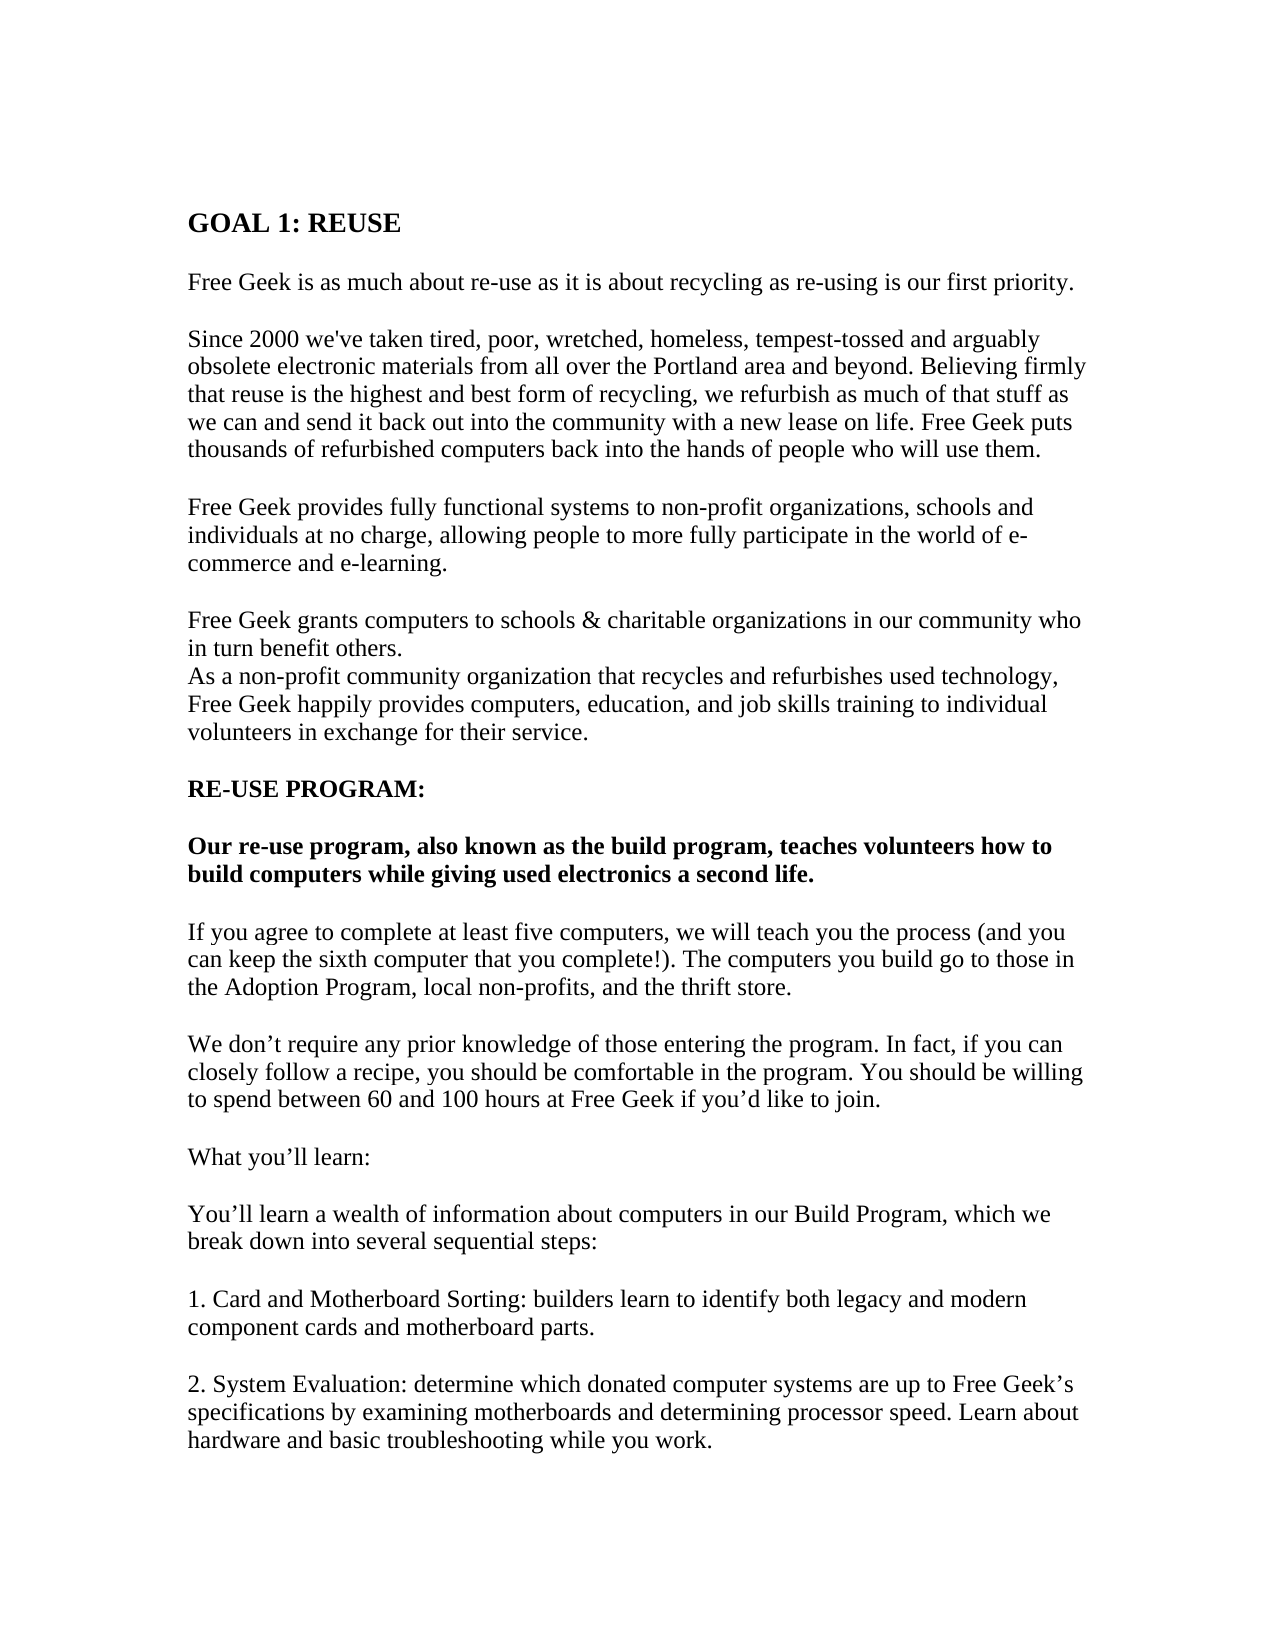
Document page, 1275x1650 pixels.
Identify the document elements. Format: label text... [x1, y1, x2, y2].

text GOAL 1: REUSE [402, 208, 1087, 239]
text If you agree to complete at least five computers, we will teach you the process (and you can keep the sixth computer that you complete!). The computers you build go to those in the Adoption Program, local non-profits, and the thrift store. [798, 918, 1087, 1001]
text Free Geek grants computers to schools & charitable organizations in our community who in turn benefit others. [408, 606, 1087, 662]
text We don’t require any prior knowledge of those entering the program. In fact, if you can closely follow a recipe, you should be comfortable in the program. You should be willing to spend between 60 and 100 hours at Free Geek if you’d like to join. [886, 1030, 1087, 1114]
text 2. System Evaluation: determine which donated computer systems are up to Free Geek’s specifications by examining motherboards and determining processor speed. Learn about hardware and basic troubleshooting while you work. [718, 1370, 1087, 1454]
text What you’ll learn: [376, 1143, 1087, 1171]
text You’ll learn a wealth of information about computers in our Build Program, which we break down into several sequential steps: [187, 1200, 1087, 1256]
text Since 2000 we've taken tired, poor, wretched, homeless, tempest-tossed and arguably obsolete electronic materials from all over the Portland area and beyond. Believing firmly that reuse is the highest and best form of recycling, we refurbish as much of that stuff as we can and send it back out into the community with a new lease on life. Free Geek puts thousands of refurbished computers back into the hands of people who will use them. [187, 325, 1087, 464]
text Free Geek provides fully functional systems to non-profit organizations, schools and individuals at no charge, allowing people to more fully participate in the world of e-commerce and e-learning. [453, 493, 1087, 577]
text Our re-use program, also known as the build program, teaches volunteers how to build computers while giving used electronics a second life. [820, 832, 1087, 888]
text RE-USE PROGRAM: [431, 775, 1087, 803]
text 1. Card and Motherboard Sorting: builders learn to identify both legacy and modern component cards and motherboard parts. [600, 1285, 1087, 1341]
text As a non-profit community organization that recycles and refurbishes used technology, Free Geek happily provides computers, education, and job skills training to individual volunteers in exchange for their service. [187, 662, 1087, 746]
